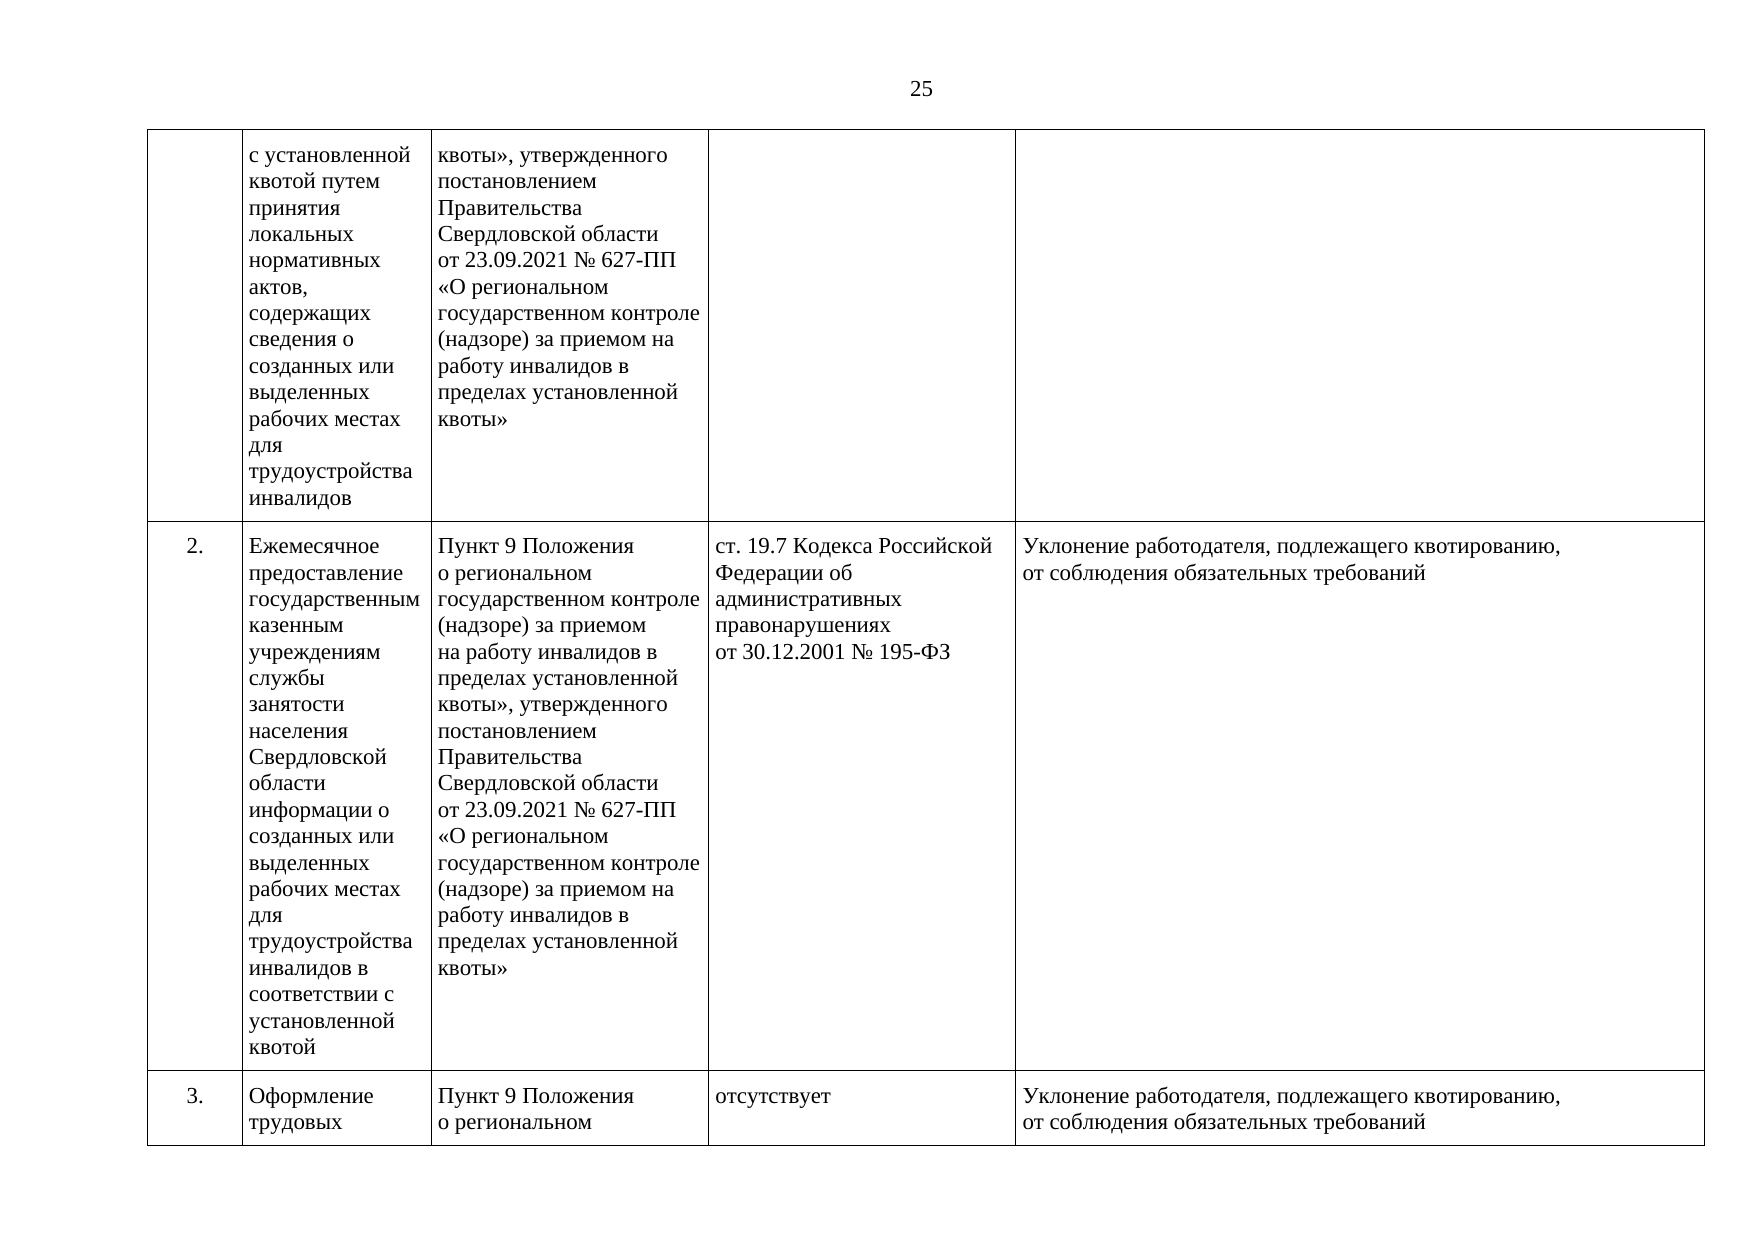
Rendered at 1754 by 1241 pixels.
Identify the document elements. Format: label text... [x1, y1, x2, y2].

table_cell ст. 19.7 Кодекса Российской Федерации об административных правонарушениях от 30.12.2001 № 195-ФЗ [709, 522, 1015, 1070]
table_cell [148, 130, 242, 521]
table_cell Уклонение работодателя, подлежащего квотированию, от соблюдения обязательных требований [1016, 1071, 1704, 1145]
table_cell квоты», утвержденного постановлением Правительства Свердловской области от 23.09.2021 № 627-ПП «О региональном государственном контроле (надзоре) за приемом на работу инвалидов в пределах установленной квоты» [432, 130, 708, 521]
table_cell с установленной квотой путем принятия локальных нормативных актов, содержащих сведения о созданных или выделенных рабочих местах для трудоустройства инвалидов [243, 130, 431, 521]
table_cell Ежемесячное предоставление государственным казенным учреждениям службы занятости населения Свердловской области информации о созданных или выделенных рабочих местах для трудоустройства инвалидов в соответствии с установленной квотой [243, 522, 431, 1070]
table_cell Пункт 9 Положения о региональном [432, 1071, 708, 1145]
table_cell Уклонение работодателя, подлежащего квотированию, от соблюдения обязательных требований [1016, 522, 1704, 1070]
table_cell 3. [148, 1071, 242, 1145]
table_cell [1016, 130, 1704, 521]
table_cell отсутствует [709, 1071, 1015, 1145]
table_cell Оформление трудовых [243, 1071, 431, 1145]
table_cell Пункт 9 Положения о региональном государственном контроле (надзоре) за приемом на работу инвалидов в пределах установленной квоты», утвержденного постановлением Правительства Свердловской области от 23.09.2021 № 627-ПП «О региональном государственном контроле (надзоре) за приемом на работу инвалидов в пределах установленной квоты» [432, 522, 708, 1070]
table_cell 2. [148, 522, 242, 1070]
table_cell [709, 130, 1015, 521]
